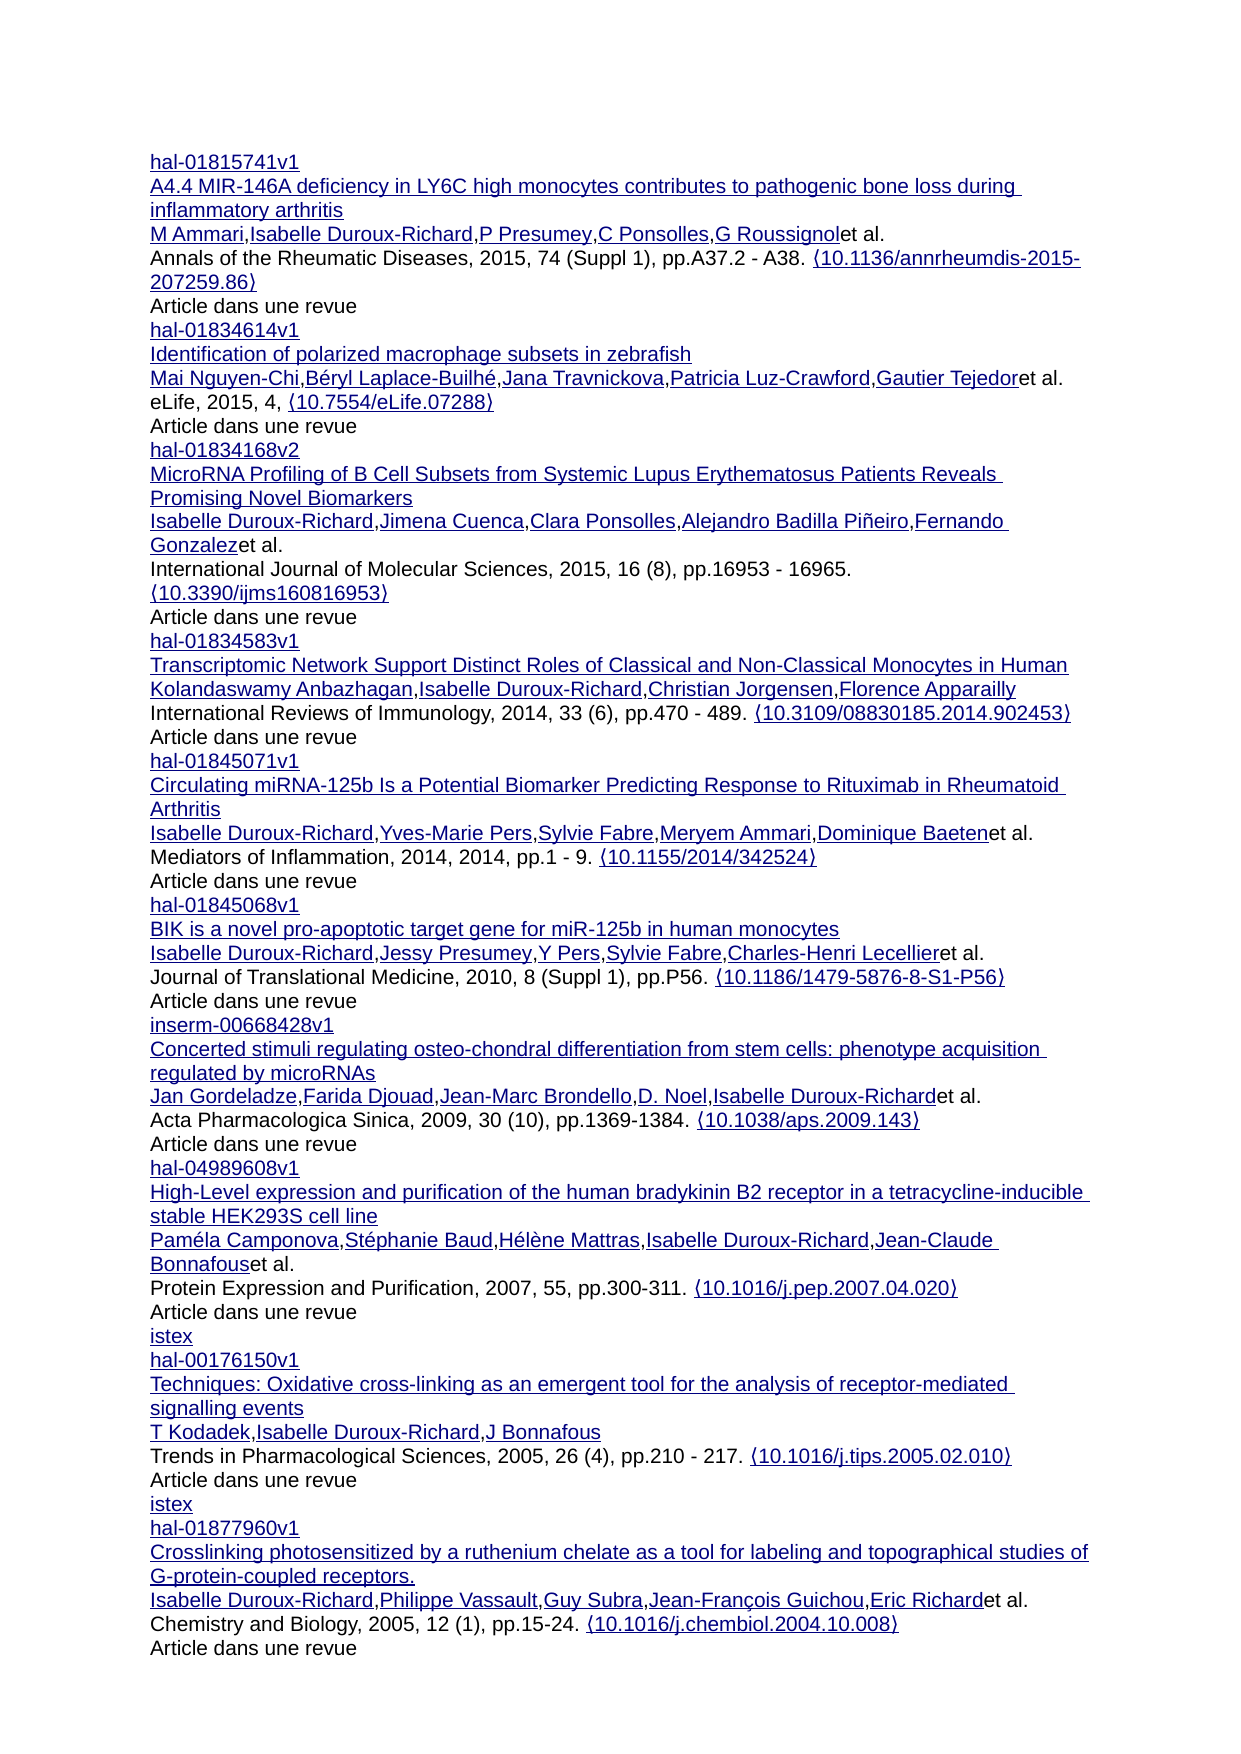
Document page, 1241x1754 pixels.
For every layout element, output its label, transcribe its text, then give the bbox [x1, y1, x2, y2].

table_cell hal-01815741v1 [150, 150, 1090, 174]
table_cell Transcriptomic Network Support Distinct Roles of Classical and Non-Classical Monocytes in Human Kolandaswamy Anbazhagan,Isabelle Duroux-Richard,Christian Jorgensen,Florence Apparailly International Reviews of Immunology, 2014, 33 (6), pp.470 - 489. ⟨10.3109/08830185.2014.902453⟩ Article dans une revue hal-01845071v1 [150, 653, 1090, 773]
table_cell Concerted stimuli regulating osteo-chondral differentiation from stem cells: phenotype acquisition regulated by microRNAs Jan Gordeladze,Farida Djouad,Jean-Marc Brondello,D. Noel,Isabelle Duroux-Richardet al. Acta Pharmacologica Sinica, 2009, 30 (10), pp.1369-1384. ⟨10.1038/aps.2009.143⟩ Article dans une revue hal-04989608v1 [150, 1036, 1090, 1180]
table_cell Techniques: Oxidative cross-linking as an emergent tool for the analysis of receptor-mediated signalling events T Kodadek,Isabelle Duroux-Richard,J Bonnafous Trends in Pharmacological Sciences, 2005, 26 (4), pp.210 - 217. ⟨10.1016/j.tips.2005.02.010⟩ Article dans une revue istex hal-01877960v1 [150, 1372, 1090, 1539]
table_cell Circulating miRNA-125b Is a Potential Biomarker Predicting Response to Rituximab in Rheumatoid Arthritis Isabelle Duroux-Richard,Yves-Marie Pers,Sylvie Fabre,Meryem Ammari,Dominique Baetenet al. Mediators of Inflammation, 2014, 2014, pp.1 - 9. ⟨10.1155/2014/342524⟩ Article dans une revue hal-01845068v1 [150, 773, 1090, 917]
table_cell BIK is a novel pro-apoptotic target gene for miR-125b in human monocytes Isabelle Duroux-Richard,Jessy Presumey,Y Pers,Sylvie Fabre,Charles-Henri Lecellieret al. Journal of Translational Medicine, 2010, 8 (Suppl 1), pp.P56. ⟨10.1186/1479-5876-8-S1-P56⟩ Article dans une revue inserm-00668428v1 [150, 917, 1090, 1036]
table_cell A4.4 MIR-146A deficiency in LY6C high monocytes contributes to pathogenic bone loss during inflammatory arthritis M Ammari,Isabelle Duroux-Richard,P Presumey,C Ponsolles,G Roussignolet al. Annals of the Rheumatic Diseases, 2015, 74 (Suppl 1), pp.A37.2 - A38. ⟨10.1136/annrheumdis-2015-207259.86⟩ Article dans une revue hal-01834614v1 [150, 174, 1090, 342]
table_cell High-Level expression and purification of the human bradykinin B2 receptor in a tetracycline-inducible [150, 1180, 1090, 1201]
table_cell MicroRNA Profiling of B Cell Subsets from Systemic Lupus Erythematosus Patients Reveals Promising Novel Biomarkers Isabelle Duroux-Richard,Jimena Cuenca,Clara Ponsolles,Alejandro Badilla Piñeiro,Fernando Gonzalezet al. International Journal of Molecular Sciences, 2015, 16 (8), pp.16953 - 16965. ⟨10.3390/ijms160816953⟩ Article dans une revue hal-01834583v1 [150, 461, 1090, 653]
table_cell Crosslinking photosensitized by a ruthenium chelate as a tool for labeling and topographical studies of G-protein-coupled receptors. Isabelle Duroux-Richard,Philippe Vassault,Guy Subra,Jean-François Guichou,Eric Richardet al. Chemistry and Biology, 2005, 12 (1), pp.15-24. ⟨10.1016/j.chembiol.2004.10.008⟩ Article dans une revue [150, 1540, 1090, 1659]
table_cell stable HEK293S cell line Paméla Camponova,Stéphanie Baud,Hélène Mattras,Isabelle Duroux-Richard,Jean-Claude Bonnafouset al. Protein Expression and Purification, 2007, 55, pp.300-311. ⟨10.1016/j.pep.2007.04.020⟩ Article dans une revue istex hal-00176150v1 [150, 1202, 1090, 1372]
table_cell Identification of polarized macrophage subsets in zebrafish Mai Nguyen-Chi,Béryl Laplace-Builhé,Jana Travnickova,Patricia Luz-Crawford,Gautier Tejedoret al. eLife, 2015, 4, ⟨10.7554/eLife.07288⟩ Article dans une revue hal-01834168v2 [150, 342, 1090, 461]
